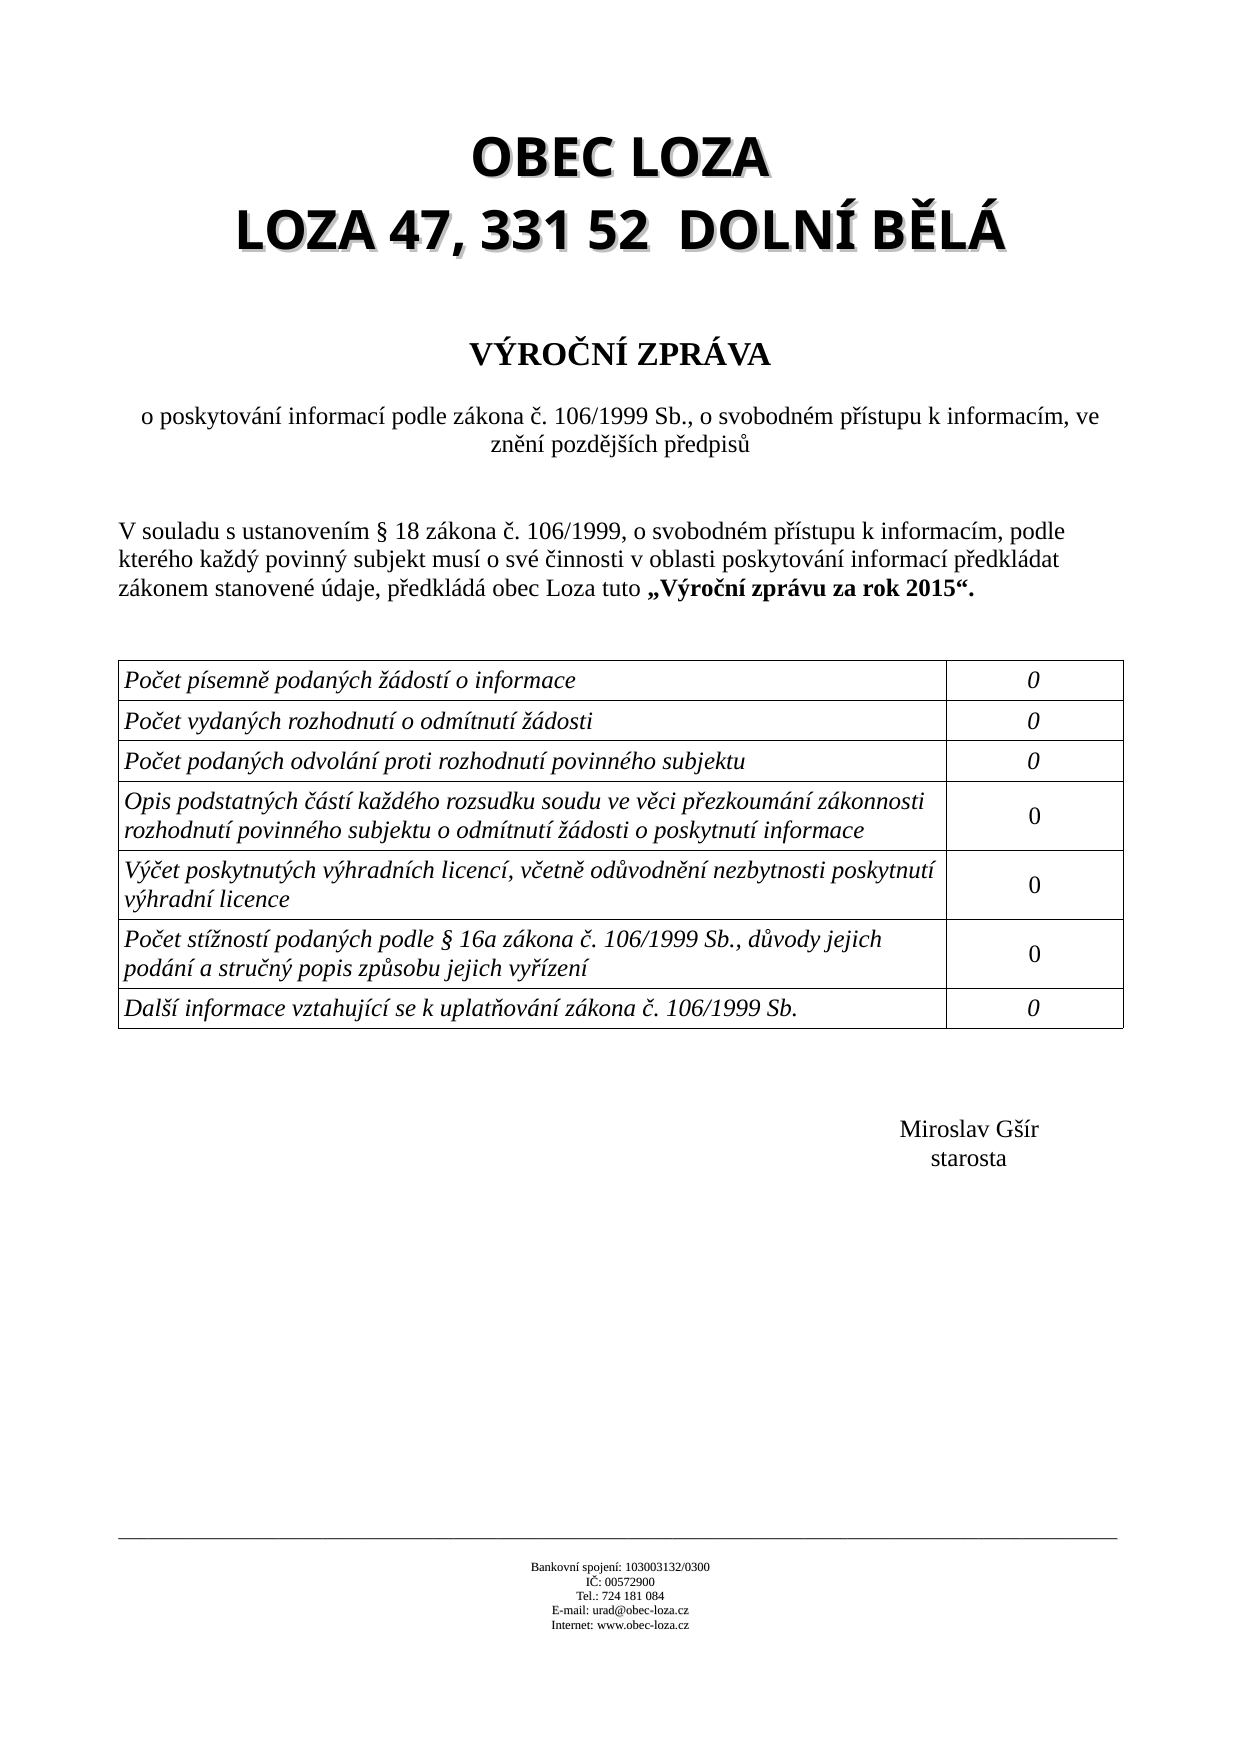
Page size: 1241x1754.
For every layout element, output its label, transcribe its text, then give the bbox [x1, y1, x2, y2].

table_cell 0 [947, 989, 1123, 1028]
table_cell 0 [947, 920, 1123, 988]
table_cell 0 [947, 741, 1123, 781]
text V souladu s ustanovením § 18 zákona č. 106/1999, o svobodném přístupu k informacím, podle kterého každý povinný subjekt musí o své činnosti v oblasti poskytování informací předkládat zákonem stanovené údaje, předkládá obec Loza tuto „Výroční zprávu za rok 2015“. [118, 516, 1122, 602]
text LOZA 47, 331 52 DOLNÍ BĚLÁ [118, 192, 1122, 266]
text Internet: www.obec-loza.cz [118, 1617, 1122, 1632]
table_cell Počet stížností podaných podle § 16a zákona č. 106/1999 Sb., důvody jejich podání a stručný popis způsobu jejich vyřízení [119, 920, 946, 988]
text _________________________________________________________________________________________________________________________________________ [118, 1524, 1122, 1541]
text Bankovní spojení: 103003132/0300 [118, 1558, 1122, 1574]
text IČ: 00572900 [118, 1574, 1122, 1589]
text o poskytování informací podle zákona č. 106/1999 Sb., o svobodném přístupu k informacím, ve znění pozdějších předpisů [118, 401, 1122, 458]
table_cell 0 [947, 782, 1123, 849]
table_header 0 [947, 661, 1123, 700]
text Tel.: 724 181 084 [118, 1589, 1122, 1603]
table_cell 0 [947, 851, 1123, 919]
table_cell Počet vydaných rozhodnutí o odmítnutí žádosti [119, 701, 946, 740]
table_cell Počet podaných odvolání proti rozhodnutí povinného subjektu [119, 741, 946, 781]
table_header Počet písemně podaných žádostí o informace [119, 661, 946, 700]
table_cell Další informace vztahující se k uplatňování zákona č. 106/1999 Sb. [119, 989, 946, 1028]
table_cell 0 [947, 701, 1123, 740]
text VÝROČNÍ ZPRÁVA [118, 334, 1122, 372]
text E-mail: urad@obec-loza.cz [118, 1603, 1122, 1617]
table_cell Opis podstatných částí každého rozsudku soudu ve věci přezkoumání zákonnosti rozhodnutí povinného subjektu o odmítnutí žádosti o poskytnutí informace [119, 782, 946, 849]
text OBEC LOZA [118, 118, 1122, 192]
text starosta [118, 1143, 1122, 1172]
text Miroslav Gšír [118, 1114, 1122, 1143]
table_cell Výčet poskytnutých výhradních licencí, včetně odůvodnění nezbytnosti poskytnutí výhradní licence [119, 851, 946, 919]
